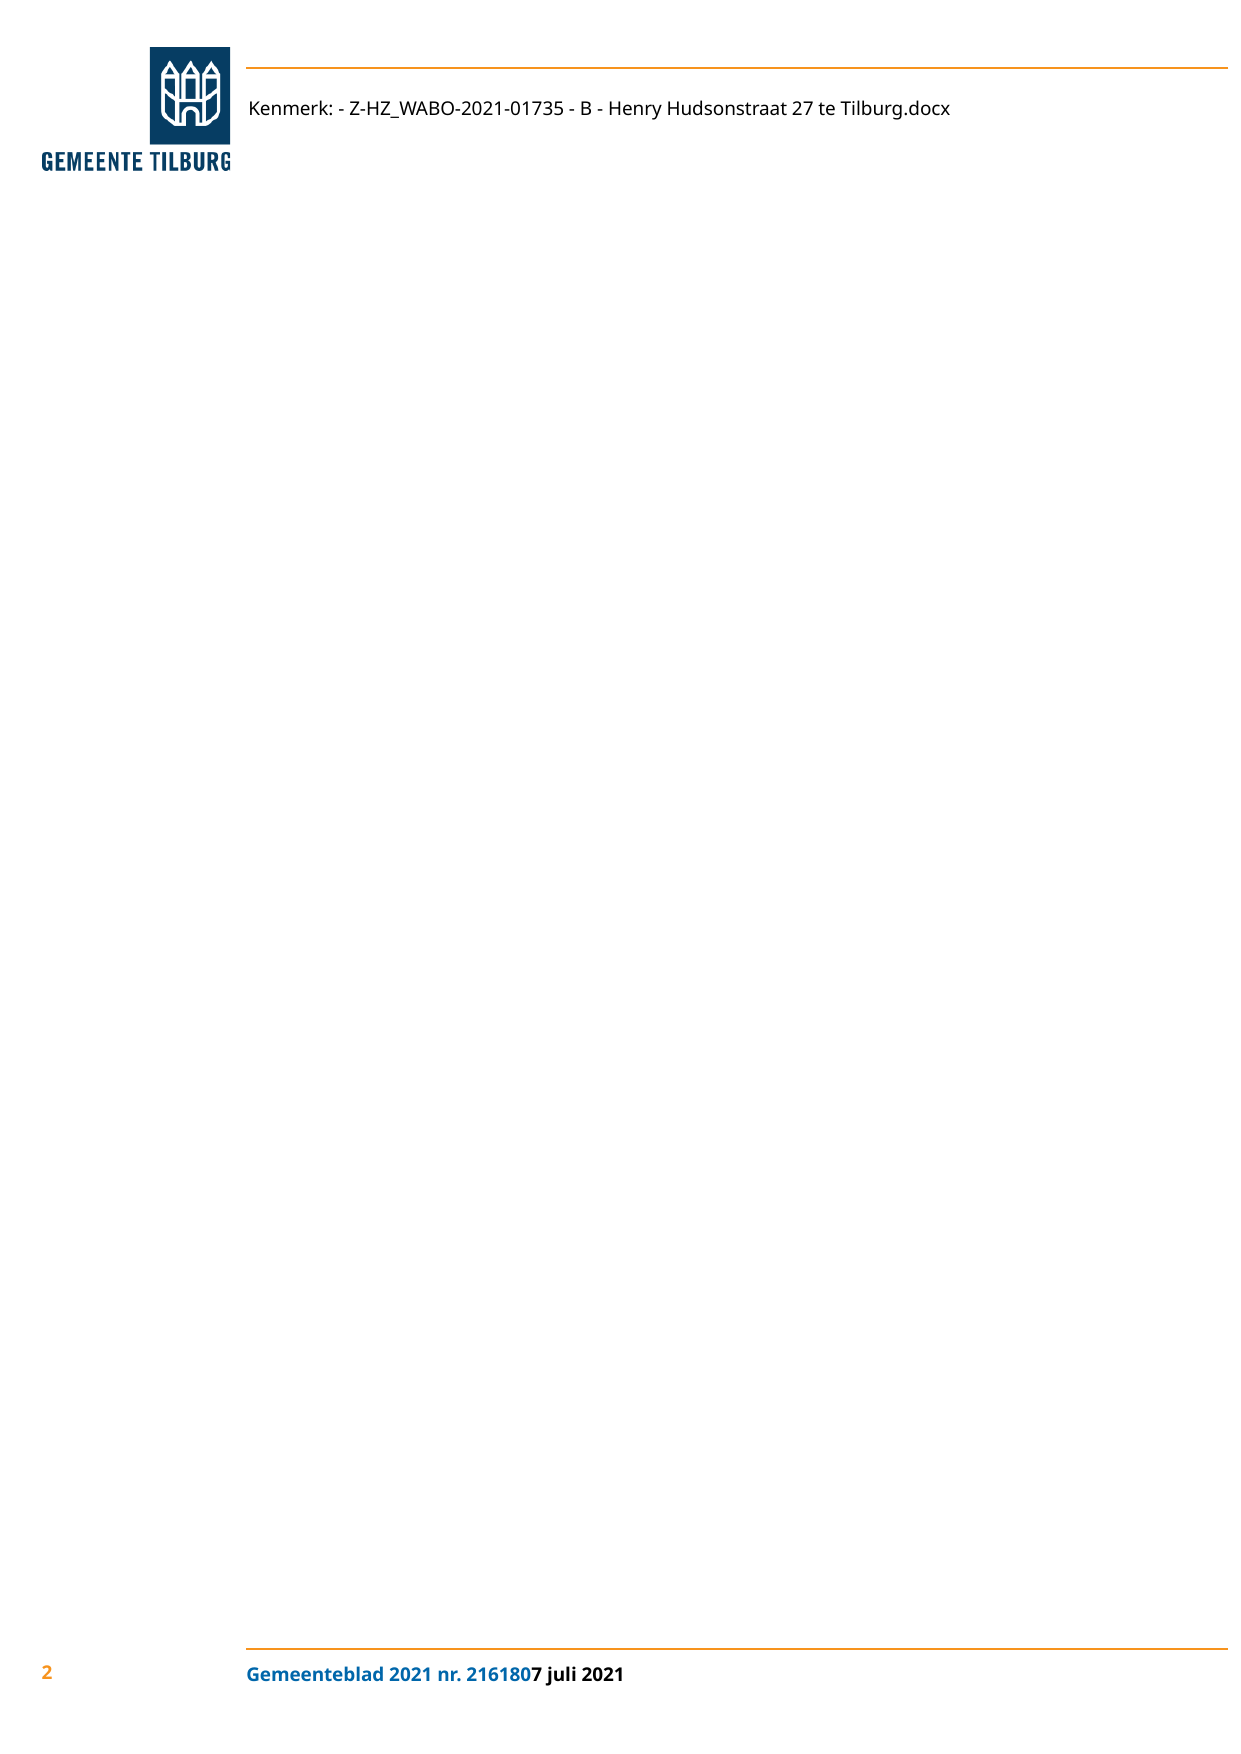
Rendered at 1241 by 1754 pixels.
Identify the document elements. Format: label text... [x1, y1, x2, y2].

picture [41, 47, 231, 172]
text Kenmerk: - Z-HZ_WABO-2021-01735 - B - Henry Hudsonstraat 27 te Tilburg.docx [248, 95, 1152, 121]
